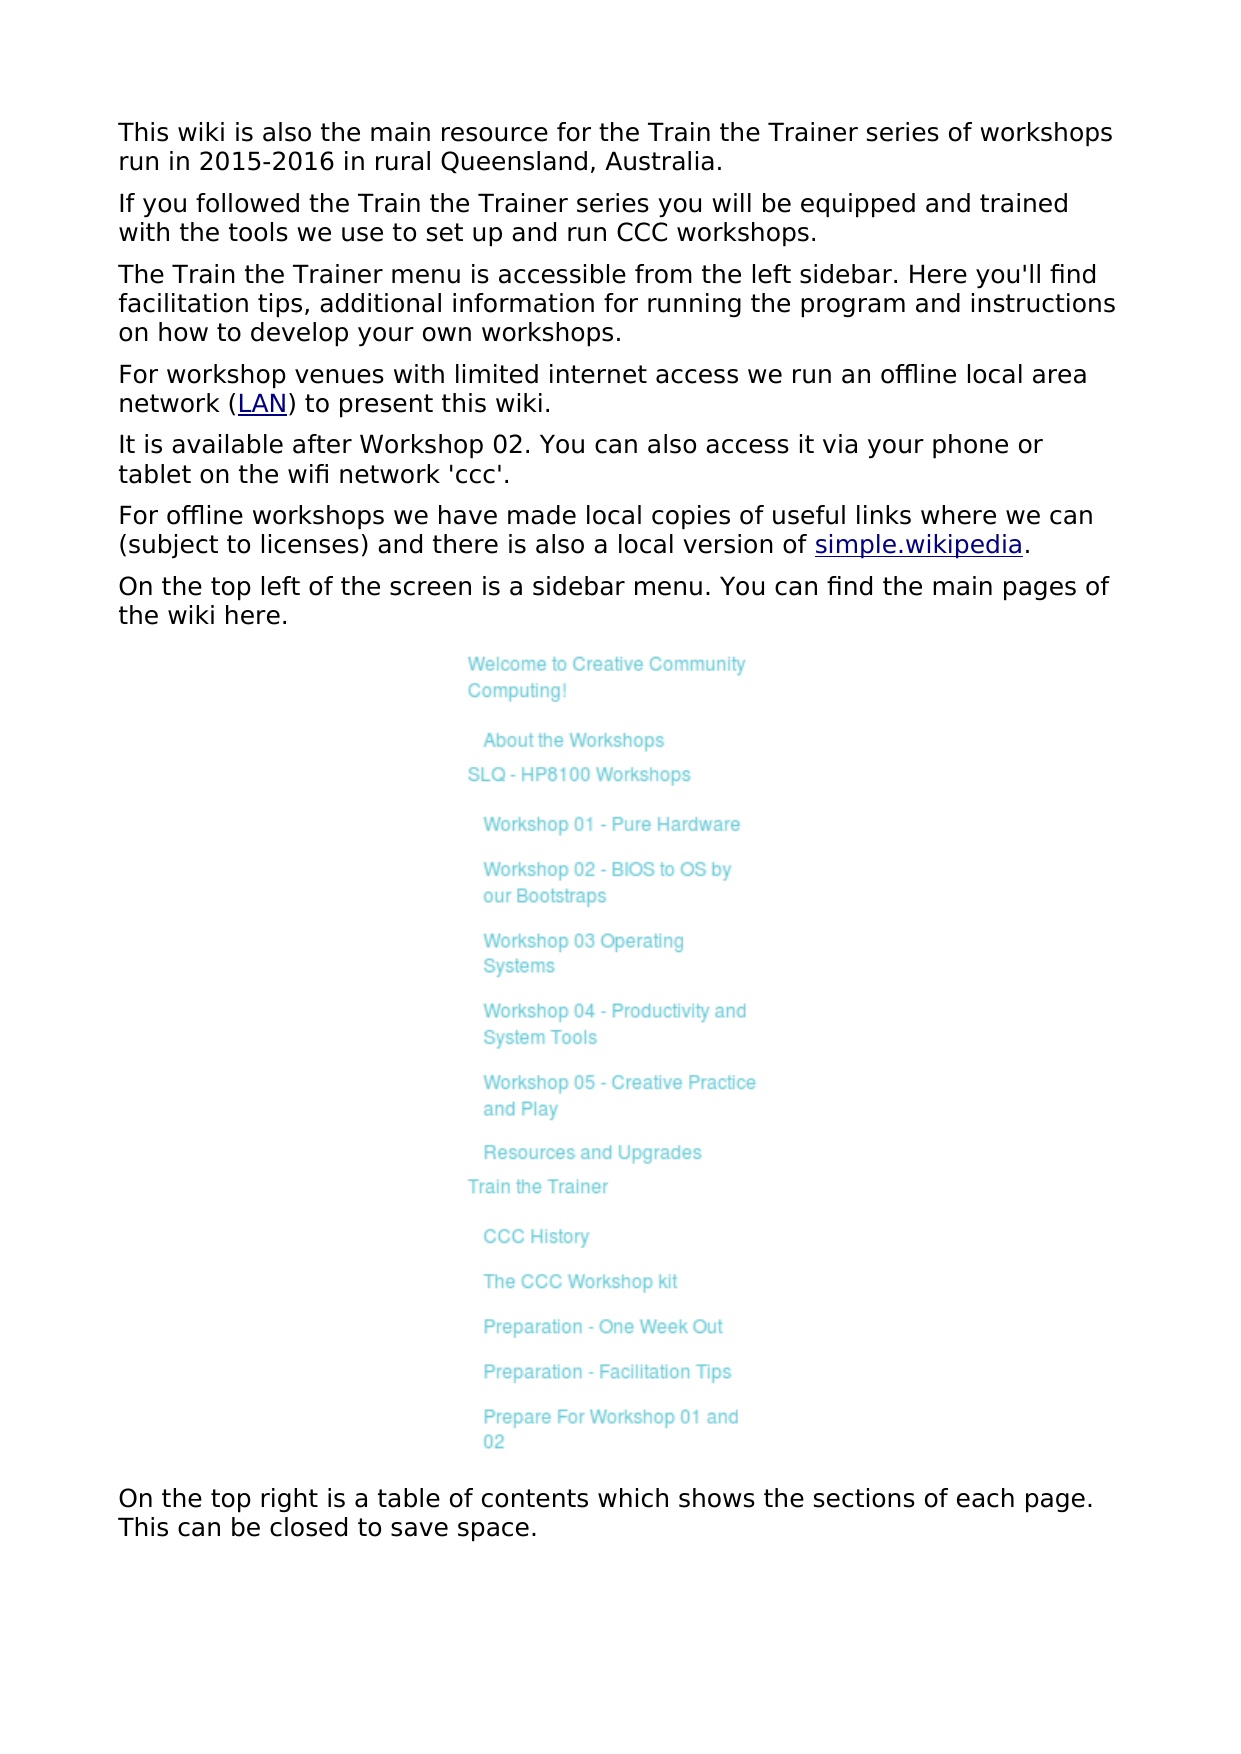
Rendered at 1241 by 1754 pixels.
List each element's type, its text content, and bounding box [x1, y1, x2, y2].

text For offline workshops we have made local copies of useful links where we can (subject to licenses) and there is also a local version of simple.wikipedia. [118, 501, 1122, 560]
text On the top left of the screen is a sidebar menu. You can find the main pages of the wiki here. [118, 572, 1122, 631]
text For workshop venues with limited internet access we run an offline local area network (LAN) to present this wiki. [118, 360, 1122, 418]
picture [463, 643, 777, 1472]
text On the top right is a table of contents which shows the sections of each page. This can be closed to save space. [118, 1484, 1122, 1543]
text This wiki is also the main resource for the Train the Trainer series of workshops run in 2015-2016 in rural Queensland, Australia. [118, 118, 1122, 176]
text If you followed the Train the Trainer series you will be equipped and trained with the tools we use to set up and run CCC workshops. [118, 189, 1122, 247]
text It is available after Workshop 02. You can also access it via your phone or tablet on the wifi network 'ccc'. [118, 431, 1122, 489]
text The Train the Trainer menu is accessible from the left sidebar. Here you'll find facilitation tips, additional information for running the program and instructions on how to develop your own workshops. [118, 260, 1122, 347]
